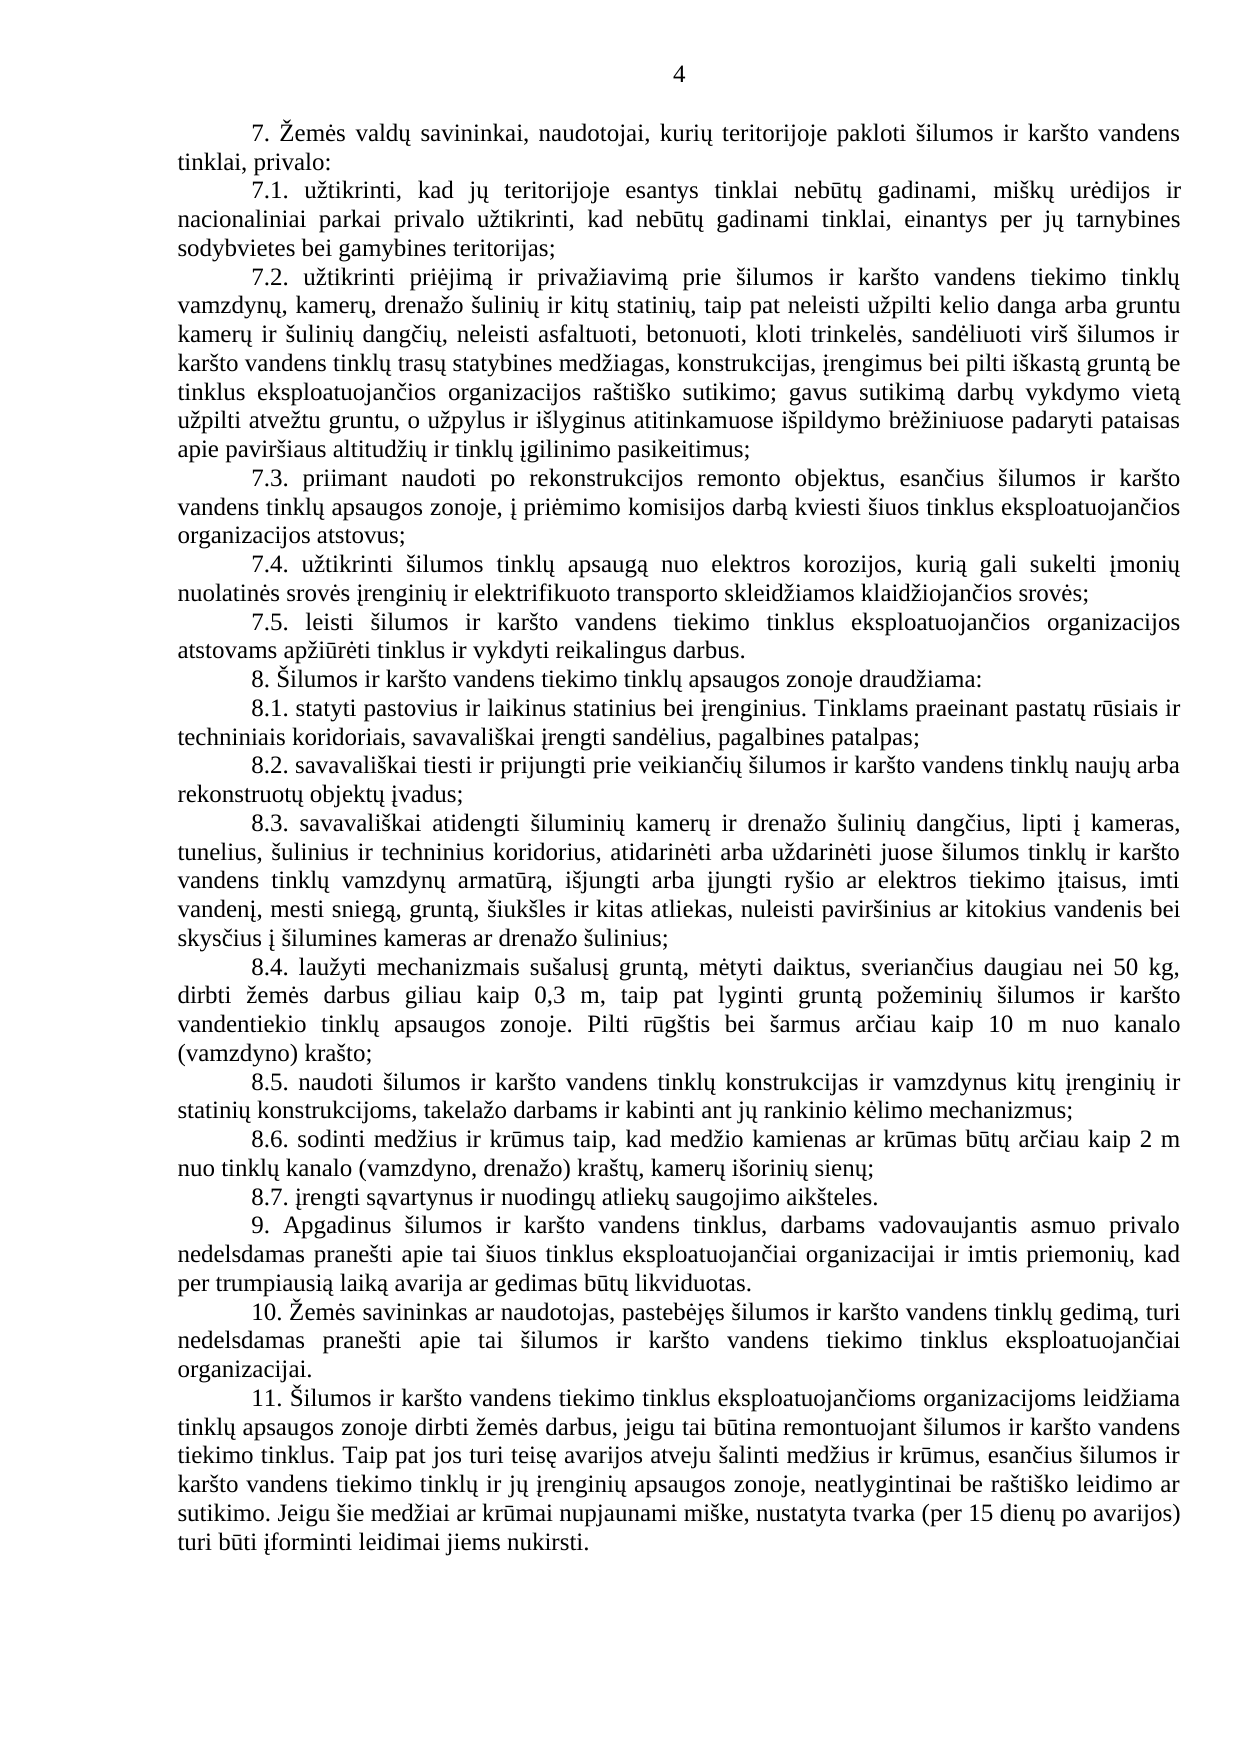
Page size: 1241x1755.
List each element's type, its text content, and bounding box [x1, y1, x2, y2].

text 7.1. užtikrinti, kad jų teritorijoje esantys tinklai nebūtų gadinami, miškų urėdijos ir nacionaliniai parkai privalo užtikrinti, kad nebūtų gadinami tinklai, einantys per jų tarnybines sodybvietes bei gamybines teritorijas; [177, 176, 1181, 262]
text 10. Žemės savininkas ar naudotojas, pastebėjęs šilumos ir karšto vandens tinklų gedimą, turi nedelsdamas pranešti apie tai šilumos ir karšto vandens tiekimo tinklus eksploatuojančiai organizacijai. [177, 1297, 1181, 1383]
text 8.3. savavališkai atidengti šiluminių kamerų ir drenažo šulinių dangčius, lipti į kameras, tunelius, šulinius ir techninius koridorius, atidarinėti arba uždarinėti juose šilumos tinklų ir karšto vandens tinklų vamzdynų armatūrą, išjungti arba įjungti ryšio ar elektros tiekimo įtaisus, imti vandenį, mesti sniegą, gruntą, šiukšles ir kitas atliekas, nuleisti paviršinius ar kitokius vandenis bei skysčius į šilumines kameras ar drenažo šulinius; [177, 808, 1181, 952]
text 8.1. statyti pastovius ir laikinus statinius bei įrenginius. Tinklams praeinant pastatų rūsiais ir techniniais koridoriais, savavališkai įrengti sandėlius, pagalbines patalpas; [177, 693, 1181, 751]
text 8.6. sodinti medžius ir krūmus taip, kad medžio kamienas ar krūmas būtų arčiau kaip 2 m nuo tinklų kanalo (vamzdyno, drenažo) kraštų, kamerų išorinių sienų; [177, 1124, 1181, 1182]
text 7.5. leisti šilumos ir karšto vandens tiekimo tinklus eksploatuojančios organizacijos atstovams apžiūrėti tinklus ir vykdyti reikalingus darbus. [177, 607, 1181, 664]
text 8.5. naudoti šilumos ir karšto vandens tinklų konstrukcijas ir vamzdynus kitų įrenginių ir statinių konstrukcijoms, takelažo darbams ir kabinti ant jų rankinio kėlimo mechanizmus; [177, 1067, 1181, 1124]
text 7.2. užtikrinti priėjimą ir privažiavimą prie šilumos ir karšto vandens tiekimo tinklų vamzdynų, kamerų, drenažo šulinių ir kitų statinių, taip pat neleisti užpilti kelio danga arba gruntu kamerų ir šulinių dangčių, neleisti asfaltuoti, betonuoti, kloti trinkelės, sandėliuoti virš šilumos ir karšto vandens tinklų trasų statybines medžiagas, konstrukcijas, įrengimus bei pilti iškastą gruntą be tinklus eksploatuojančios organizacijos raštiško sutikimo; gavus sutikimą darbų vykdymo vietą užpilti atvežtu gruntu, o užpylus ir išlyginus atitinkamuose išpildymo brėžiniuose padaryti pataisas apie paviršiaus altitudžių ir tinklų įgilinimo pasikeitimus; [177, 262, 1181, 463]
text 8. Šilumos ir karšto vandens tiekimo tinklų apsaugos zonoje draudžiama: [177, 664, 1181, 693]
text 9. Apgadinus šilumos ir karšto vandens tinklus, darbams vadovaujantis asmuo privalo nedelsdamas pranešti apie tai šiuos tinklus eksploatuojančiai organizacijai ir imtis priemonių, kad per trumpiausią laiką avarija ar gedimas būtų likviduotas. [177, 1211, 1181, 1297]
text 8.2. savavališkai tiesti ir prijungti prie veikiančių šilumos ir karšto vandens tinklų naujų arba rekonstruotų objektų įvadus; [177, 751, 1181, 808]
text 7.4. užtikrinti šilumos tinklų apsaugą nuo elektros korozijos, kurią gali sukelti įmonių nuolatinės srovės įrenginių ir elektrifikuoto transporto skleidžiamos klaidžiojančios srovės; [177, 549, 1181, 607]
text 11. Šilumos ir karšto vandens tiekimo tinklus eksploatuojančioms organizacijoms leidžiama tinklų apsaugos zonoje dirbti žemės darbus, jeigu tai būtina remontuojant šilumos ir karšto vandens tiekimo tinklus. Taip pat jos turi teisę avarijos atveju šalinti medžius ir krūmus, esančius šilumos ir karšto vandens tiekimo tinklų ir jų įrenginių apsaugos zonoje, neatlygintinai be raštiško leidimo ar sutikimo. Jeigu šie medžiai ar krūmai nupjaunami miške, nustatyta tvarka (per 15 dienų po avarijos) turi būti įforminti leidimai jiems nukirsti. [177, 1383, 1181, 1556]
text 8.4. laužyti mechanizmais sušalusį gruntą, mėtyti daiktus, sveriančius daugiau nei 50 kg, dirbti žemės darbus giliau kaip 0,3 m, taip pat lyginti gruntą požeminių šilumos ir karšto vandentiekio tinklų apsaugos zonoje. Pilti rūgštis bei šarmus arčiau kaip 10 m nuo kanalo (vamzdyno) krašto; [177, 952, 1181, 1067]
text 8.7. įrengti sąvartynus ir nuodingų atliekų saugojimo aikšteles. [177, 1182, 1181, 1211]
text 7.3. priimant naudoti po rekonstrukcijos remonto objektus, esančius šilumos ir karšto vandens tinklų apsaugos zonoje, į priėmimo komisijos darbą kviesti šiuos tinklus eksploatuojančios organizacijos atstovus; [177, 463, 1181, 549]
text 7. Žemės valdų savininkai, naudotojai, kurių teritorijoje pakloti šilumos ir karšto vandens tinklai, privalo: [177, 118, 1181, 176]
